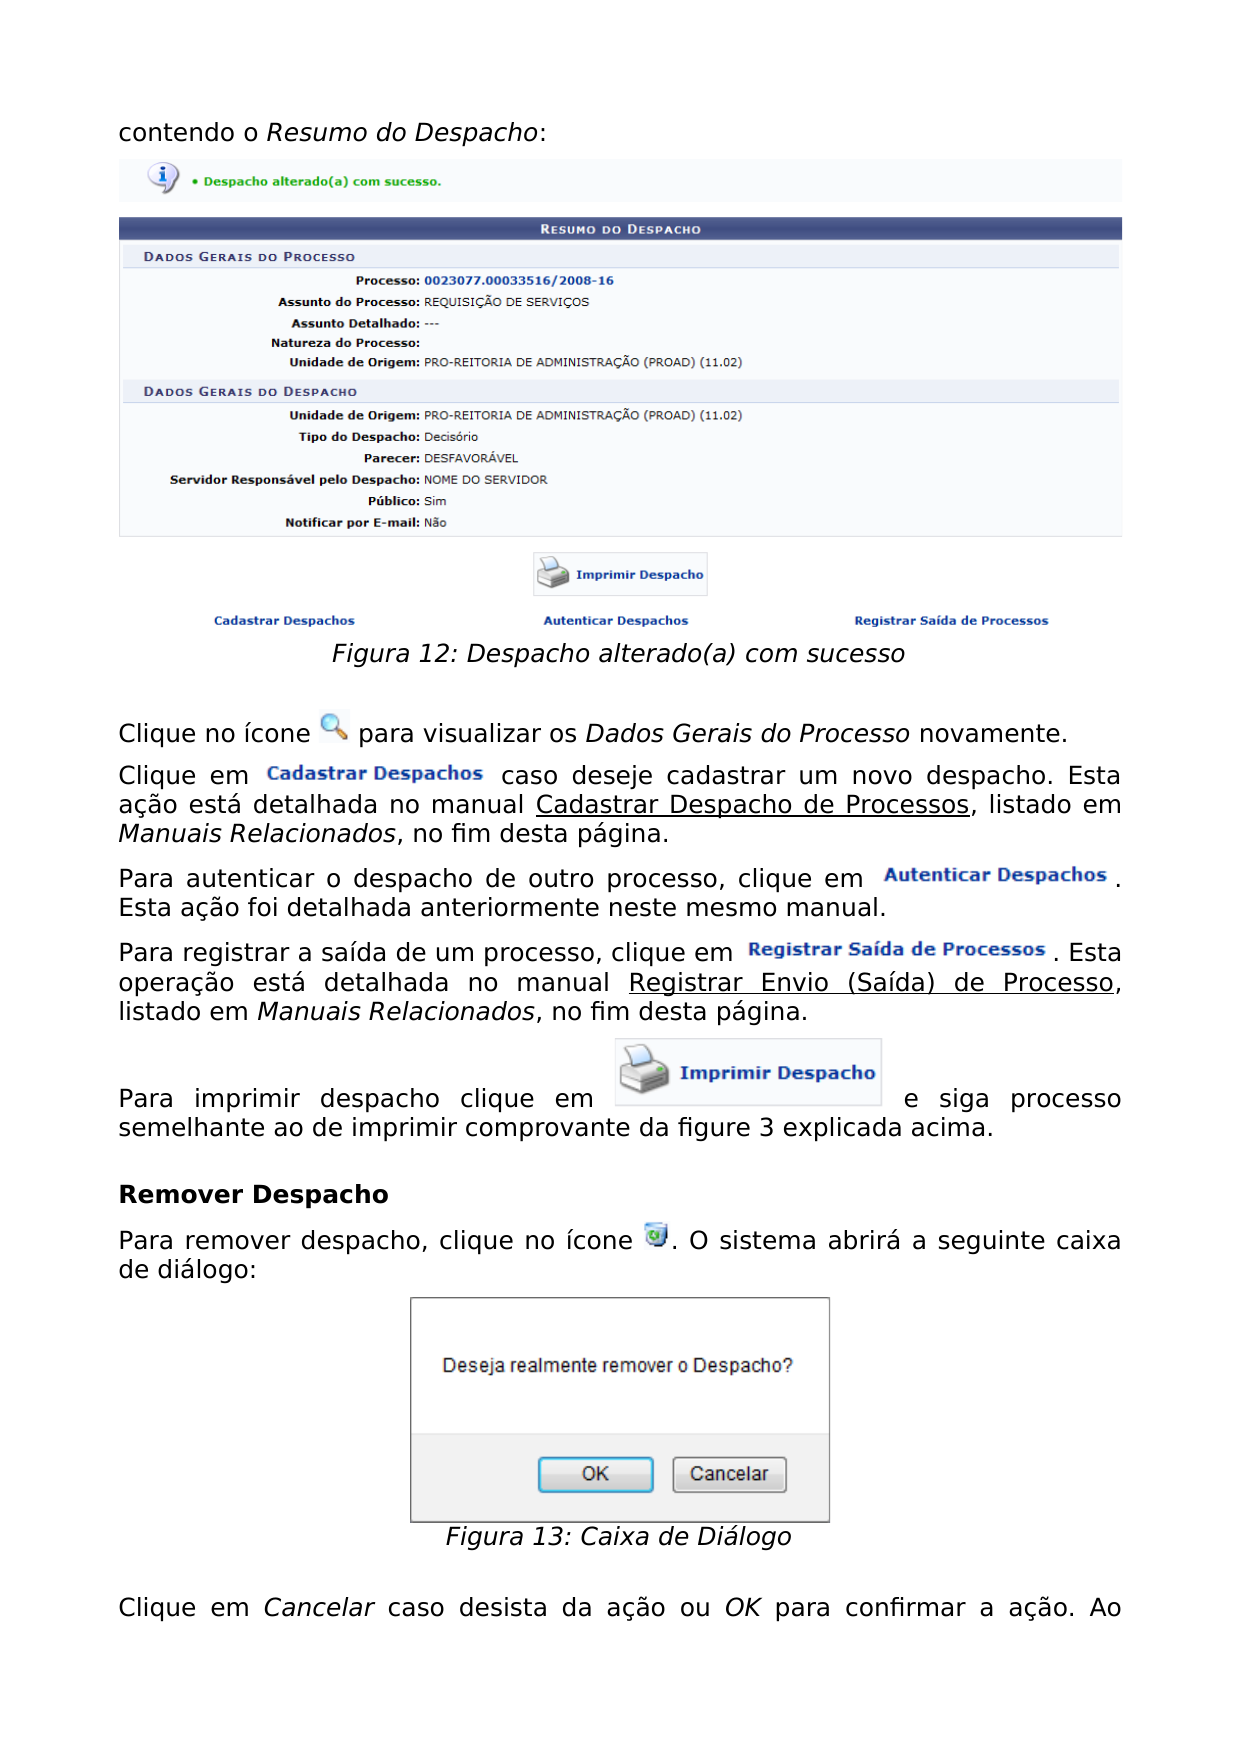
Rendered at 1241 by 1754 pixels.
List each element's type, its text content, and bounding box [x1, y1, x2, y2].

text Para registrar a saída de um processo, clique em . Esta operação está detalhada no manual Registrar Envio (Saída) de Processo, listado em Manuais Relacionados, no fim desta página. [118, 935, 1122, 1026]
text Para remover despacho, clique no ícone . O sistema abrirá a seguinte caixa de diálogo: [118, 1222, 1122, 1285]
text contendo o Resumo do Despacho: [118, 118, 1122, 147]
subtitle Remover Despacho [118, 1180, 1122, 1209]
picture [318, 709, 350, 743]
picture [262, 760, 488, 785]
text Figura 13: Caixa de Diálogo [410, 1523, 830, 1551]
picture [876, 861, 1115, 888]
picture [118, 159, 1123, 639]
picture [614, 1038, 884, 1108]
text Clique em Cancelar caso desista da ação ou OK para confirmar a ação. Ao [118, 1593, 1122, 1622]
text Para imprimir despacho clique em e siga processo semelhante ao de imprimir comprovante da figure 3 explicada acima. [118, 1038, 1122, 1142]
picture [742, 935, 1052, 962]
picture [643, 1221, 671, 1250]
picture [410, 1297, 831, 1523]
text Para autenticar o despacho de outro processo, clique em . Esta ação foi detalhada anteriormente neste mesmo manual. [118, 861, 1122, 923]
text Figura 12: Despacho alterado(a) com sucesso [118, 639, 1122, 668]
text Clique em caso deseje cadastrar um novo despacho. Esta ação está detalhada no manual Cadastrar Despacho de Processos, listado em Manuais Relacionados, no fim desta página. [118, 761, 1122, 848]
text Clique no ícone para visualizar os Dados Gerais do Processo novamente. [118, 709, 1122, 748]
